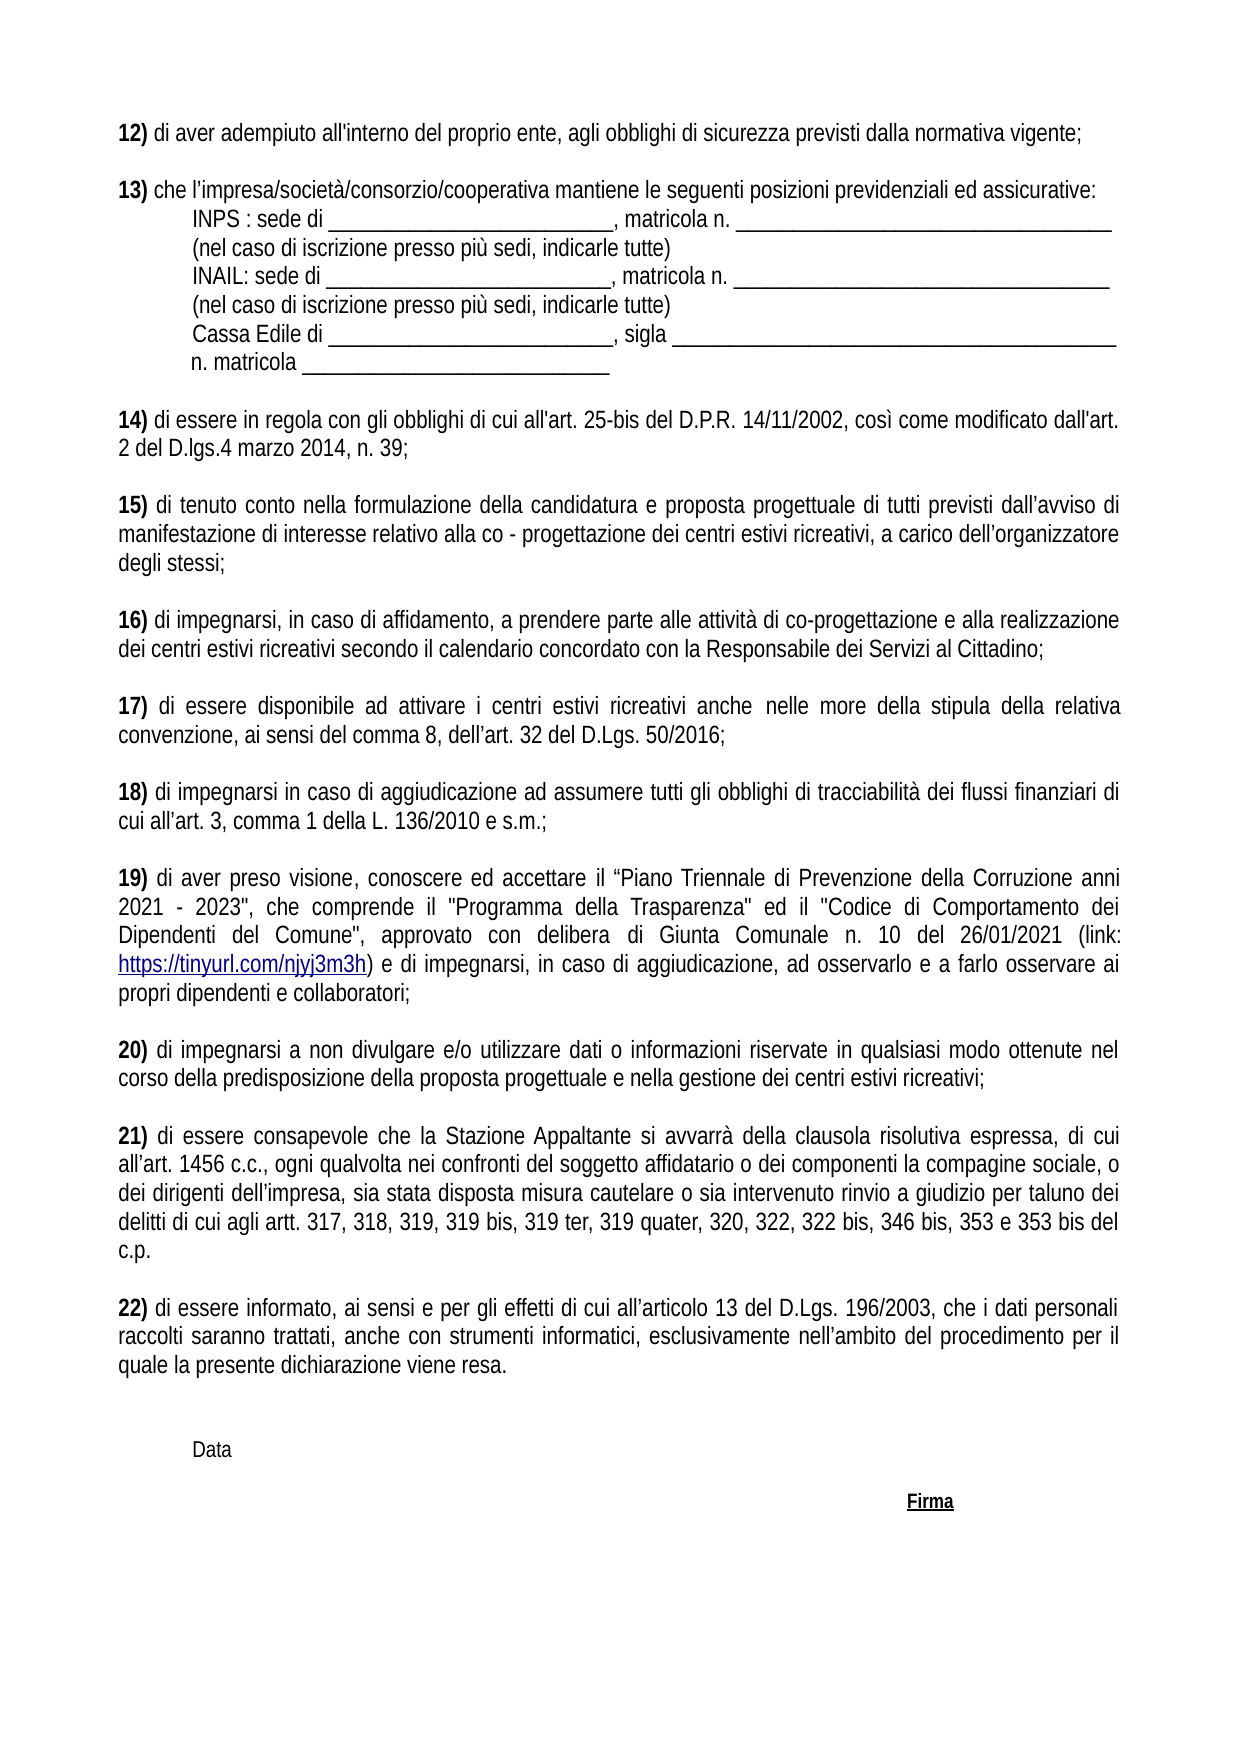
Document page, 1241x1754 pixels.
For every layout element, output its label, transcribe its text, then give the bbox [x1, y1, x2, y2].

text (nel caso di iscrizione presso più sedi, indicarle tutte) [118, 233, 1122, 261]
text 14) di essere in regola con gli obblighi di cui all'art. 25-bis del D.P.R. 14/11/2002, così come modificato dall'art. 2 del D.lgs.4 marzo 2014, n. 39; [118, 404, 1122, 462]
text 22) di essere informato, ai sensi e per gli effetti di cui all’articolo 13 del D.Lgs. 196/2003, che i dati personali raccolti saranno trattati, anche con strumenti informatici, esclusivamente nell’ambito del procedimento per il quale la presente dichiarazione viene resa. [118, 1293, 1122, 1378]
text n. matricola ___________________________ [191, 347, 1122, 376]
text (nel caso di iscrizione presso più sedi, indicarle tutte) [118, 290, 1122, 319]
text Data [118, 1436, 1063, 1462]
text 13) che l’impresa/società/consorzio/cooperativa mantiene le seguenti posizioni previdenziali ed assicurative: [118, 175, 1122, 204]
text 15) di tenuto conto nella formulazione della candidatura e proposta progettuale di tutti previsti dall’avviso di manifestazione di interesse relativo alla co - progettazione dei centri estivi ricreativi, a carico dell’organizzatore degli stessi; [118, 491, 1122, 576]
text 18) di impegnarsi in caso di aggiudicazione ad assumere tutti gli obblighi di tracciabilità dei flussi finanziari di cui all’art. 3, comma 1 della L. 136/2010 e s.m.; [118, 777, 1122, 834]
text 12) di aver adempiuto all'interno del proprio ente, agli obblighi di sicurezza previsti dalla normativa vigente; [118, 118, 1122, 147]
text Firma [738, 1488, 1122, 1512]
text 21) di essere consapevole che la Stazione Appaltante si avvarrà della clausola risolutiva espressa, di cui all’art. 1456 c.c., ogni qualvolta nei confronti del soggetto affidatario o dei componenti la compagine sociale, o dei dirigenti dell’impresa, sia stata disposta misura cautelare o sia intervenuto rinvio a giudizio per taluno dei delitti di cui agli artt. 317, 318, 319, 319 bis, 319 ter, 319 quater, 320, 322, 322 bis, 346 bis, 353 e 353 bis del c.p. [118, 1121, 1122, 1264]
text 20) di impegnarsi a non divulgare e/o utilizzare dati o informazioni riservate in qualsiasi modo ottenute nel corso della predisposizione della proposta progettuale e nella gestione dei centri estivi ricreativi; [118, 1035, 1122, 1092]
text 17) di essere disponibile ad attivare i centri estivi ricreativi anche nelle more della stipula della relativa convenzione, ai sensi del comma 8, dell’art. 32 del D.Lgs. 50/2016; [118, 691, 1122, 748]
text 19) di aver preso visione, conoscere ed accettare il “Piano Triennale di Prevenzione della Corruzione anni 2021 - 2023", che comprende il "Programma della Trasparenza" ed il "Codice di Comportamento dei Dipendenti del Comune", approvato con delibera di Giunta Comunale n. 10 del 26/01/2021 (link: https://tinyurl.com/njyj3m3h) e di impegnarsi, in caso di aggiudicazione, ad osservarlo e a farlo osservare ai propri dipendenti e collaboratori; [118, 863, 1122, 1006]
text 16) di impegnarsi, in caso di affidamento, a prendere parte alle attività di co-progettazione e alla realizzazione dei centri estivi ricreativi secondo il calendario concordato con la Responsabile dei Servizi al Cittadino; [118, 605, 1122, 662]
text Cassa Edile di _________________________, sigla _______________________________________ [118, 319, 1122, 347]
text INAIL: sede di _________________________, matricola n. _________________________________ [118, 261, 1122, 290]
text INPS : sede di _________________________, matricola n. _________________________________ [118, 204, 1122, 233]
